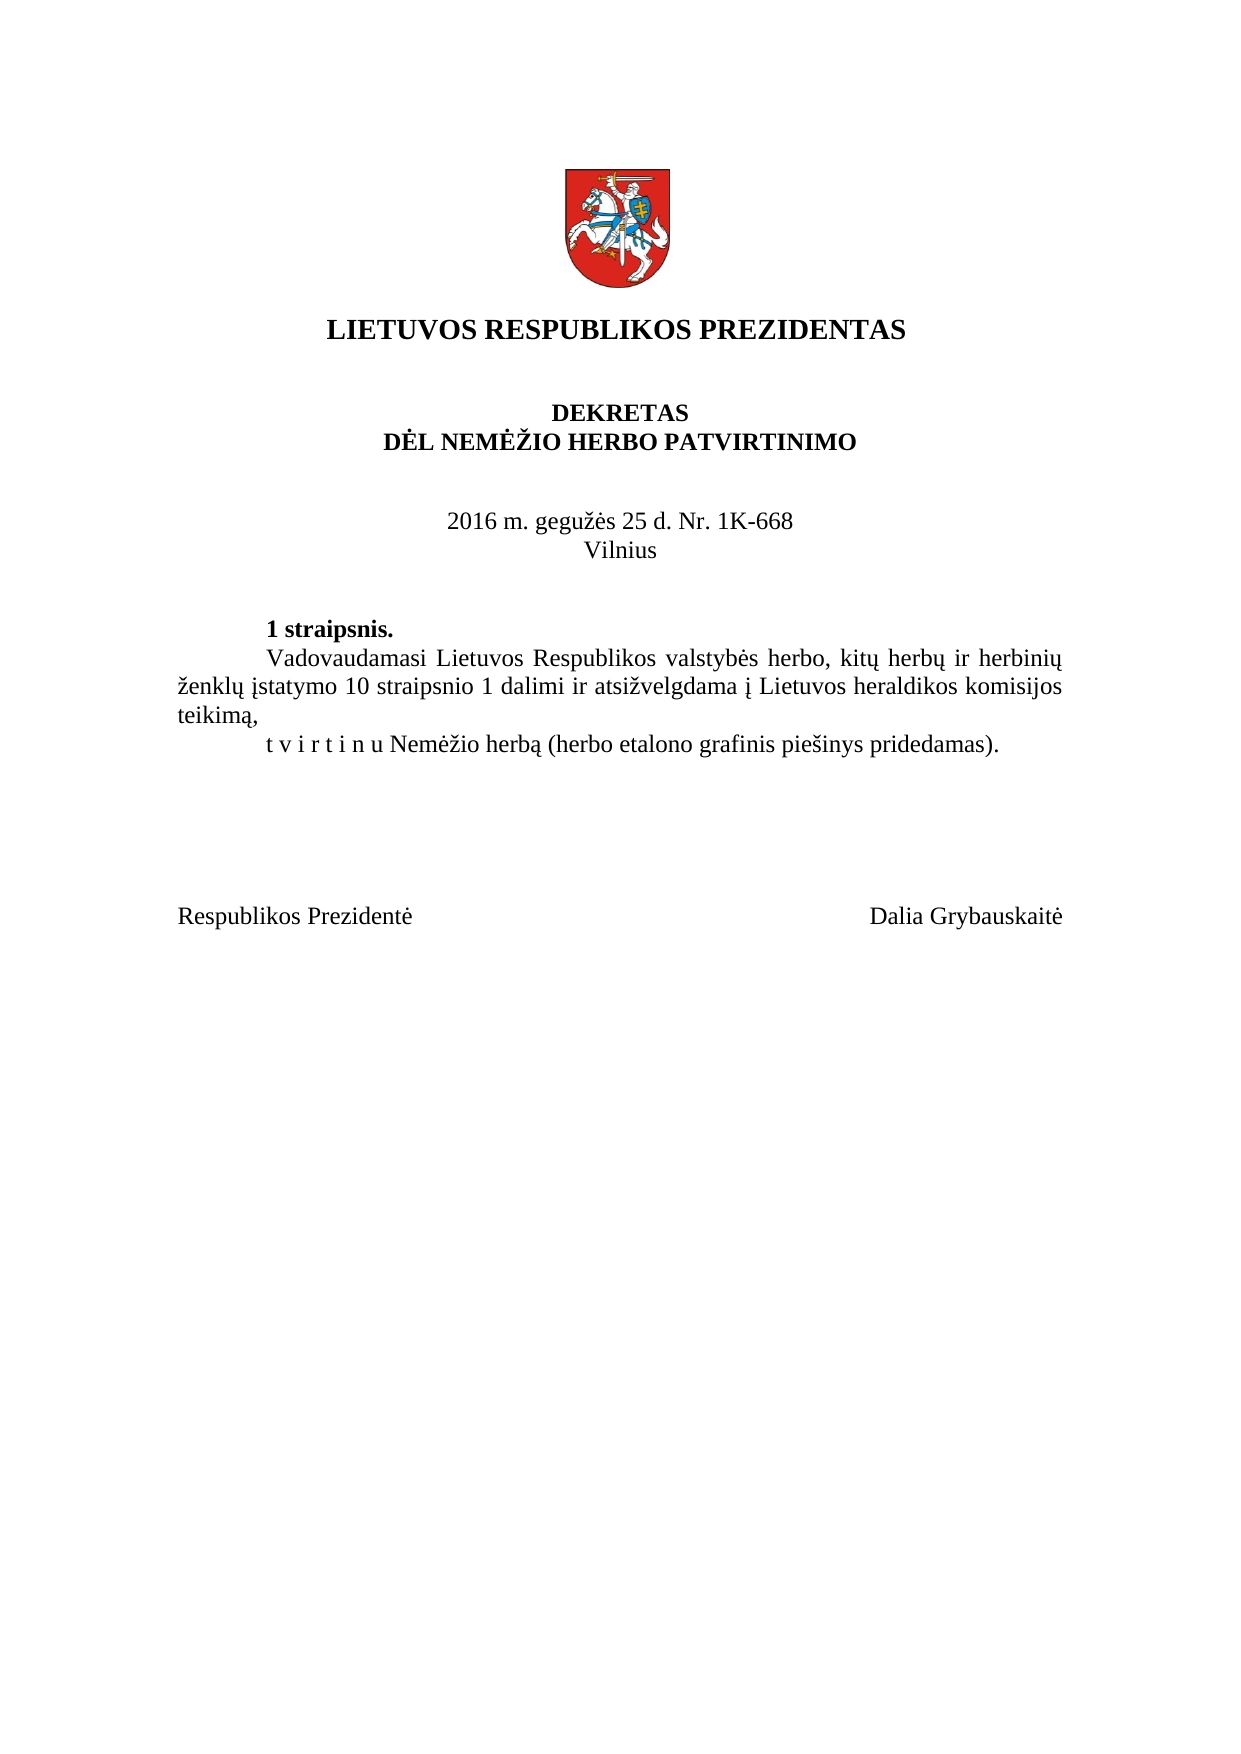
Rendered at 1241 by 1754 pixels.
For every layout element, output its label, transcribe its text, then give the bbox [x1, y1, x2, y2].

text 2016 m. gegužės 25 d. Nr. 1K-668 [177, 506, 1063, 535]
text Dėl NEMĖŽIO HERBO PATVIRTINIMO [177, 427, 1063, 456]
text 1 straipsnis. [177, 614, 1063, 643]
text t v i r t i n u Nemėžio herbą (herbo etalono grafinis piešinys pridedamas). [177, 729, 1063, 758]
text LIETUVOS RESPUBLIKOS PREZIDENTAS [177, 312, 1063, 346]
text Vadovaudamasi Lietuvos Respublikos valstybės herbo, kitų herbų ir herbinių ženklų įstatymo 10 straipsnio 1 dalimi ir atsižvelgdama į Lietuvos heraldikos komisijos teikimą, [177, 643, 1063, 729]
text Vilnius [177, 535, 1063, 563]
text Respublikos Prezidentė Dalia Grybauskaitė [177, 901, 1063, 930]
text DEKRETAS [177, 398, 1063, 427]
